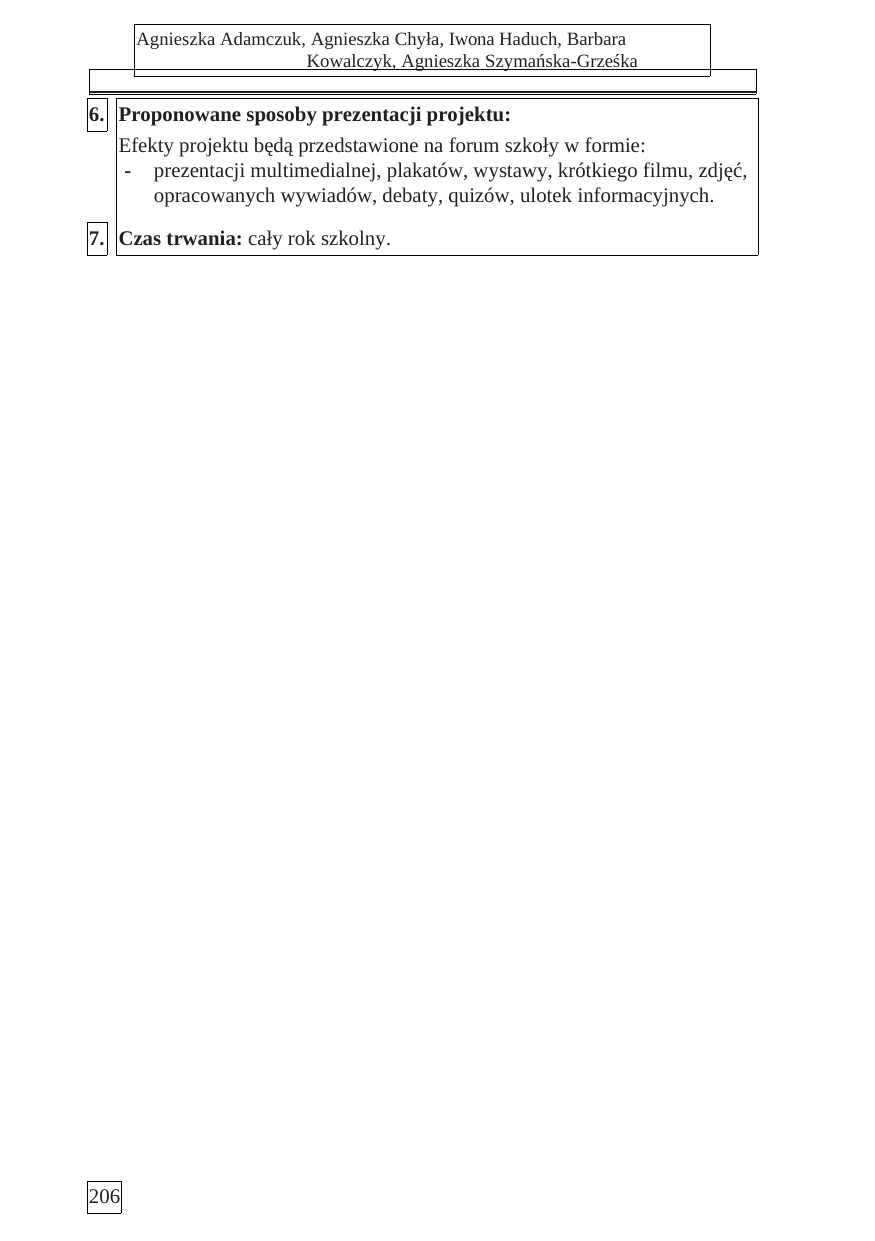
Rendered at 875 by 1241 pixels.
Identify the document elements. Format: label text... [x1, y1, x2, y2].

text 7. [89, 226, 107, 250]
text 6. [89, 102, 107, 126]
text Czas trwania: cały rok szkolny. [118, 225, 758, 249]
text 206 [89, 1184, 121, 1208]
text Proponowane sposoby prezentacji projektu: [118, 102, 758, 126]
text Agnieszka Adamczuk, Agnieszka Chyła, Iwona Haduch, Barbara Kowalczyk, Agnieszka Szymańska-Grześka [136, 28, 709, 69]
text Efekty projektu będą przedstawione na forum szkoły w formie: [118, 133, 758, 157]
text - prezentacji multimedialnej, plakatów, wystawy, krótkiego filmu, zdjęć, opracowanych wywiadów, debaty, quizów, ulotek informacyjnych. [124, 158, 756, 207]
